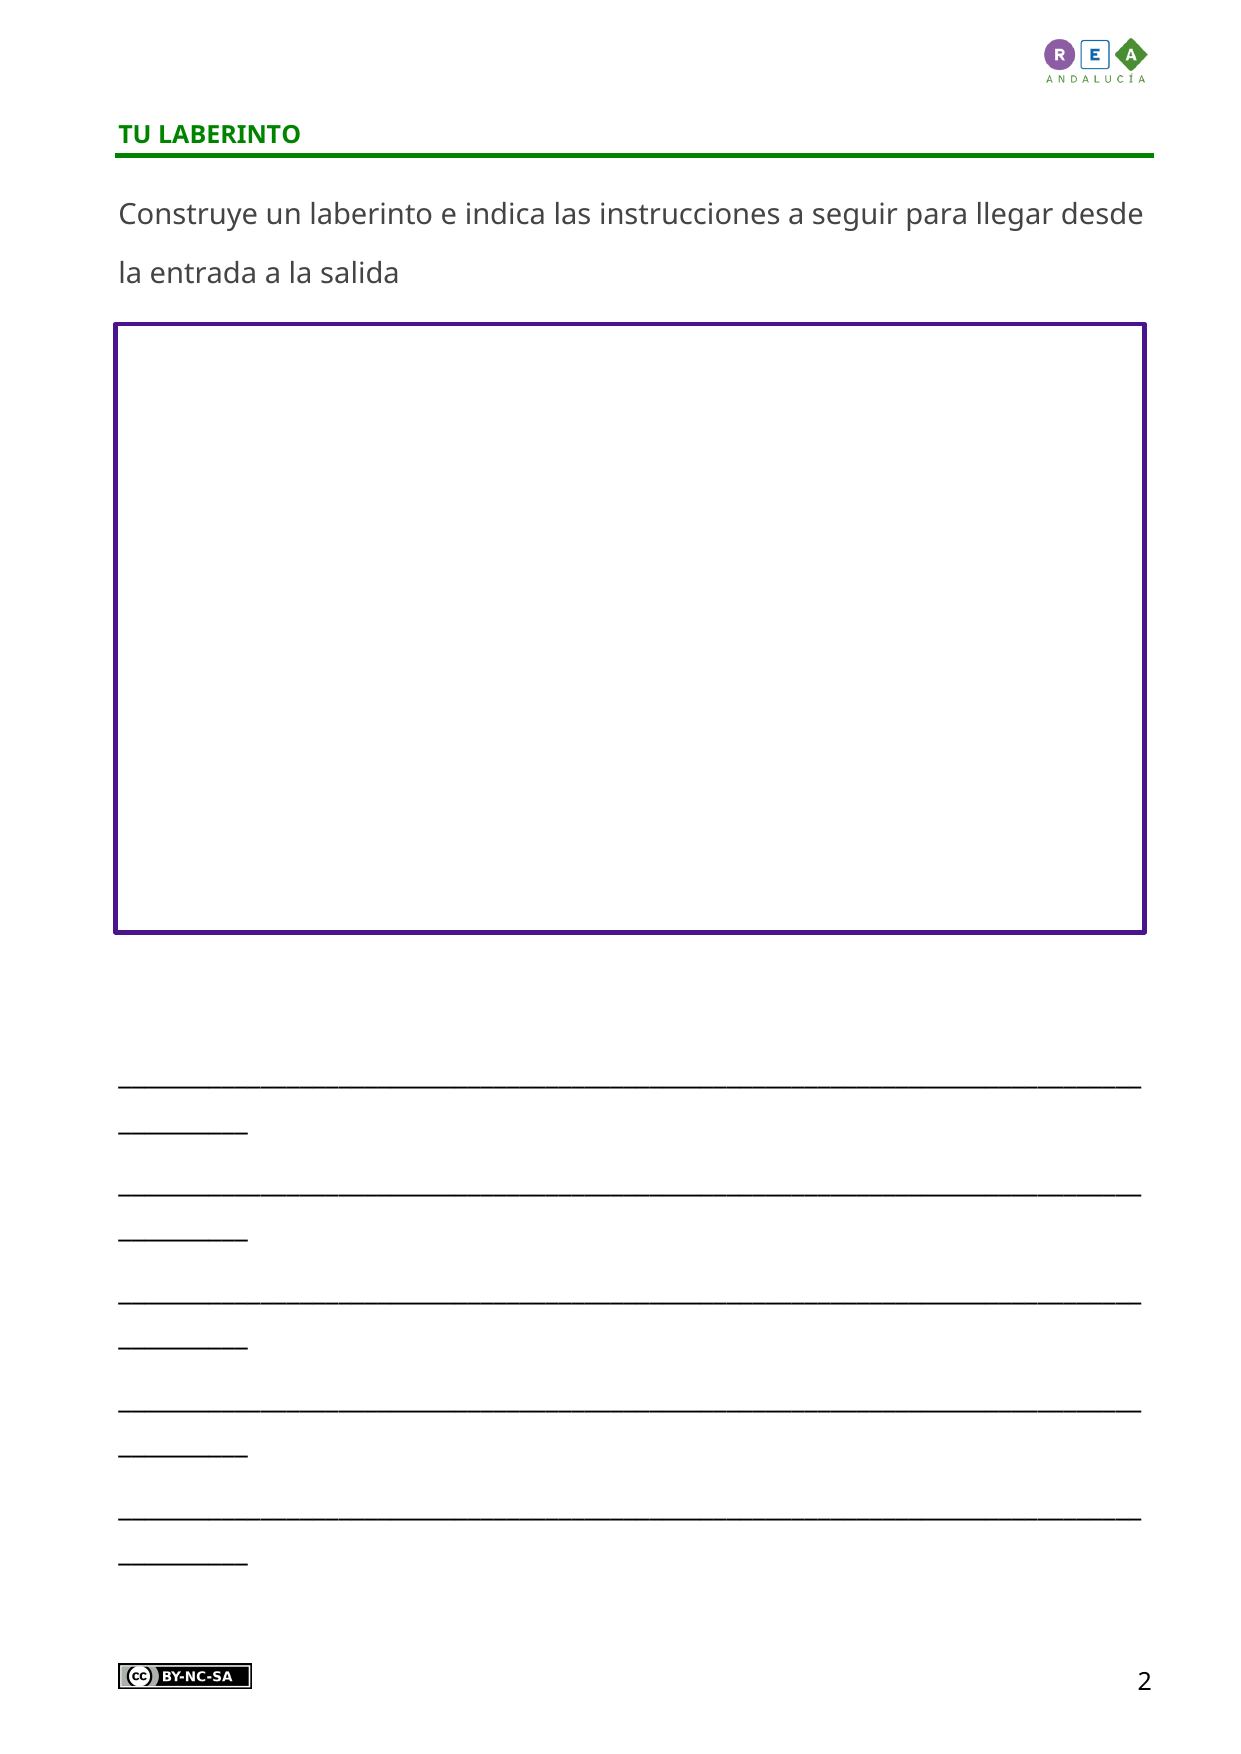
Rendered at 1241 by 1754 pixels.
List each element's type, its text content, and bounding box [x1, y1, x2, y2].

text _________________________________________________________________________________________ [118, 1485, 1152, 1570]
text _________________________________________________________________________________________ [118, 1377, 1152, 1462]
text Construye un laberinto e indica las instrucciones a seguir para llegar desde la entrada a la salida [118, 193, 1152, 292]
text _________________________________________________________________________________________ [118, 1269, 1152, 1354]
picture [1039, 33, 1152, 88]
text _________________________________________________________________________________________ [118, 1161, 1152, 1246]
subtitle TU LABERINTO [115, 113, 1154, 153]
text _________________________________________________________________________________________ [118, 1053, 1152, 1138]
picture [118, 1663, 536, 1698]
